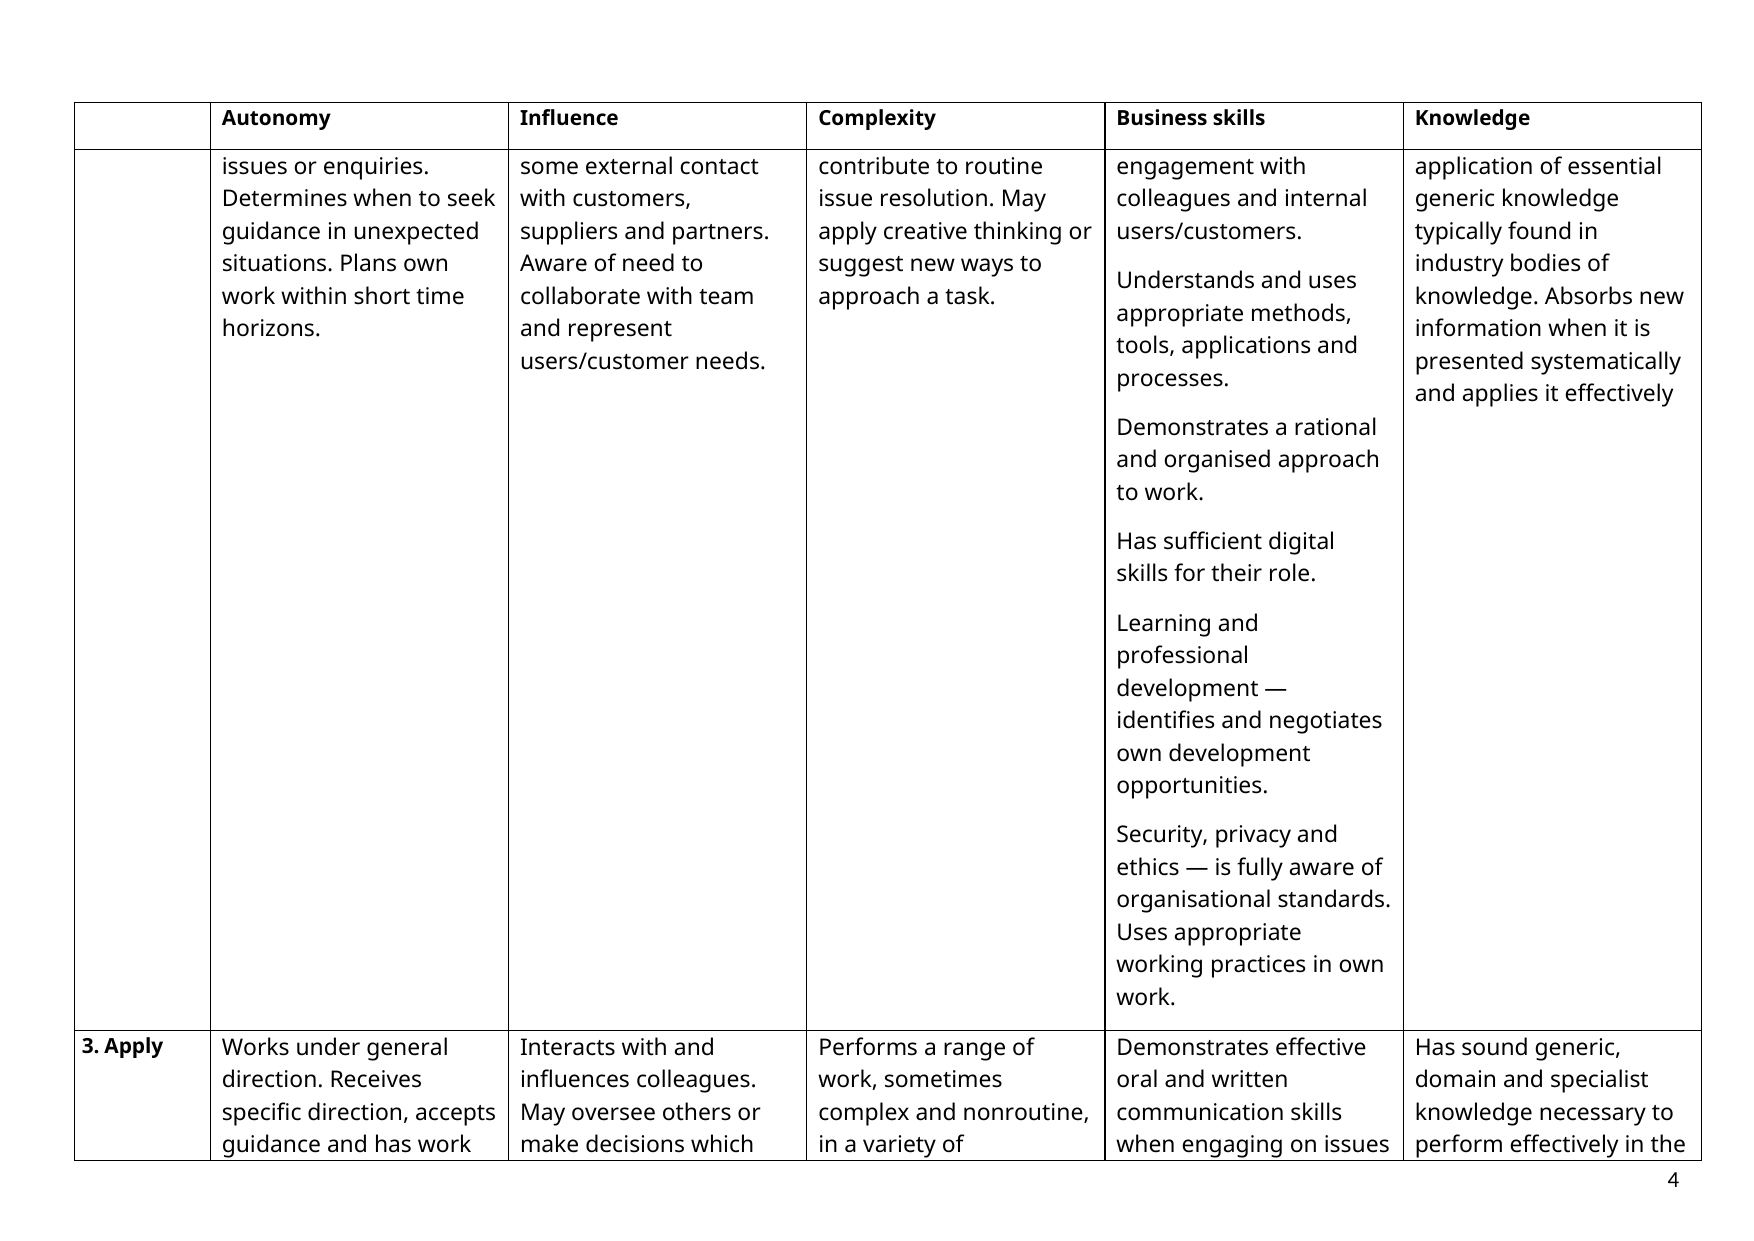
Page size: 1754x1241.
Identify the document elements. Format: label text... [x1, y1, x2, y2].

table_cell Works under general direction. Receives specific direction, accepts guidance and has work [211, 1031, 508, 1159]
table_cell application of essential generic knowledge typically found in industry bodies of knowledge. Absorbs new information when it is presented systematically and applies it effectively [1404, 150, 1701, 1030]
table_header Autonomy [211, 103, 508, 149]
table_cell [75, 150, 210, 1030]
table_header Business skills [1106, 103, 1403, 149]
table_cell Has sound generic, domain and specialist knowledge necessary to perform effectively in the [1404, 1031, 1701, 1159]
table_cell contribute to routine issue resolution. May apply creative thinking or suggest new ways to approach a task. [807, 150, 1104, 1030]
table_cell some external contact with customers, suppliers and partners. Aware of need to collaborate with team and represent users/customer needs. [509, 150, 806, 1030]
table_header Influence [509, 103, 806, 149]
table_cell issues or enquiries. Determines when to seek guidance in unexpected situations. Plans own work within short time horizons. [211, 150, 508, 1030]
table_cell engagement with colleagues and internal users/customers. Understands and uses appropriate methods, tools, applications and processes. Demonstrates a rational and organised approach to work. Has sufficient digital skills for their role. Learning and professional development — identifies and negotiates own development opportunities. Security, privacy and ethics — is fully aware of organisational standards. Uses appropriate working practices in own work. [1106, 150, 1403, 1030]
table_header Complexity [807, 103, 1104, 149]
table_cell Demonstrates effective oral and written communication skills when engaging on issues [1106, 1031, 1403, 1159]
table_cell Interacts with and influences colleagues. May oversee others or make decisions which [509, 1031, 806, 1159]
table_header Knowledge [1404, 103, 1701, 149]
table_cell Apply [75, 1031, 210, 1159]
table_header [75, 103, 210, 149]
table_cell Performs a range of work, sometimes complex and nonroutine, in a variety of [807, 1031, 1104, 1159]
